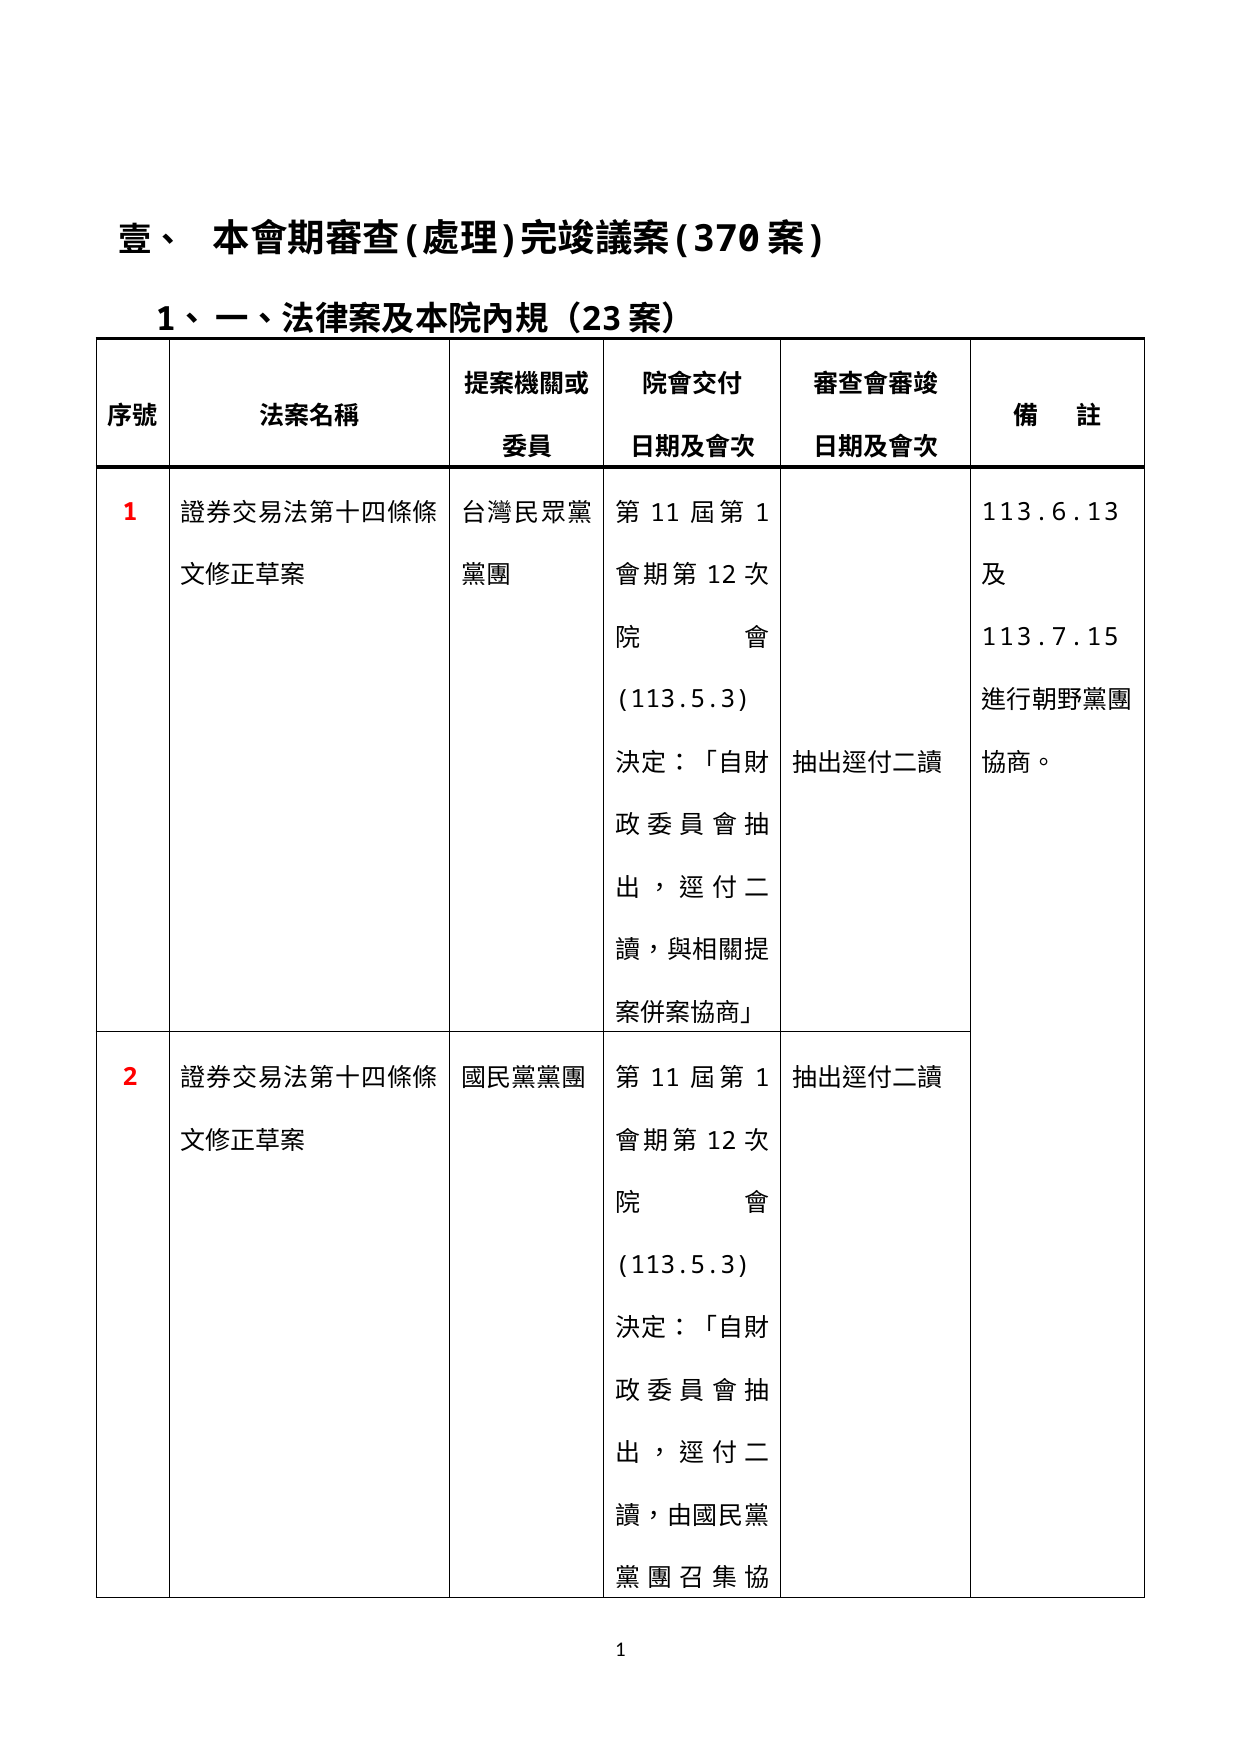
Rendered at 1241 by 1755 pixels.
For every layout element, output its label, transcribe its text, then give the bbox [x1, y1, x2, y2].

table_header 序號 [97, 340, 169, 465]
table_header 院會交付 日期及會次 [604, 340, 780, 465]
table_cell [97, 469, 169, 1031]
table_header 法案名稱 [170, 340, 449, 465]
table_cell 113.6.13及113.7.15進行朝野黨團協商。 [971, 469, 1144, 1597]
table_cell 台灣民眾黨黨團 [450, 469, 603, 1031]
table_cell 抽出逕付二讀 [781, 469, 970, 1031]
table_header 審查會審竣 日期及會次 [781, 340, 970, 465]
table_cell 國民黨黨團 [450, 1032, 603, 1597]
subtitle 一、法律案及本院內規（23案） [156, 275, 1122, 337]
table_cell 證券交易法第十四條條文修正草案 [170, 469, 449, 1031]
table_cell 抽出逕付二讀 [781, 1032, 970, 1597]
table_cell [97, 1032, 169, 1597]
table_cell 第11屆第1會期第12次院會(113.5.3)決定：「自財政委員會抽出，逕付二讀，與相關提案併案協商」 [604, 469, 780, 1031]
subtitle 本會期審查(處理)完竣議案(370案) [118, 193, 1122, 256]
table_cell 證券交易法第十四條條文修正草案 [170, 1032, 449, 1597]
table_cell 第11屆第1會期第12次院會(113.5.3)決定：「自財政委員會抽出，逕付二讀，由國民黨黨團召集協 [604, 1032, 780, 1597]
table_header 提案機關或 委員 [450, 340, 603, 465]
table_header 備 註 [971, 340, 1144, 465]
